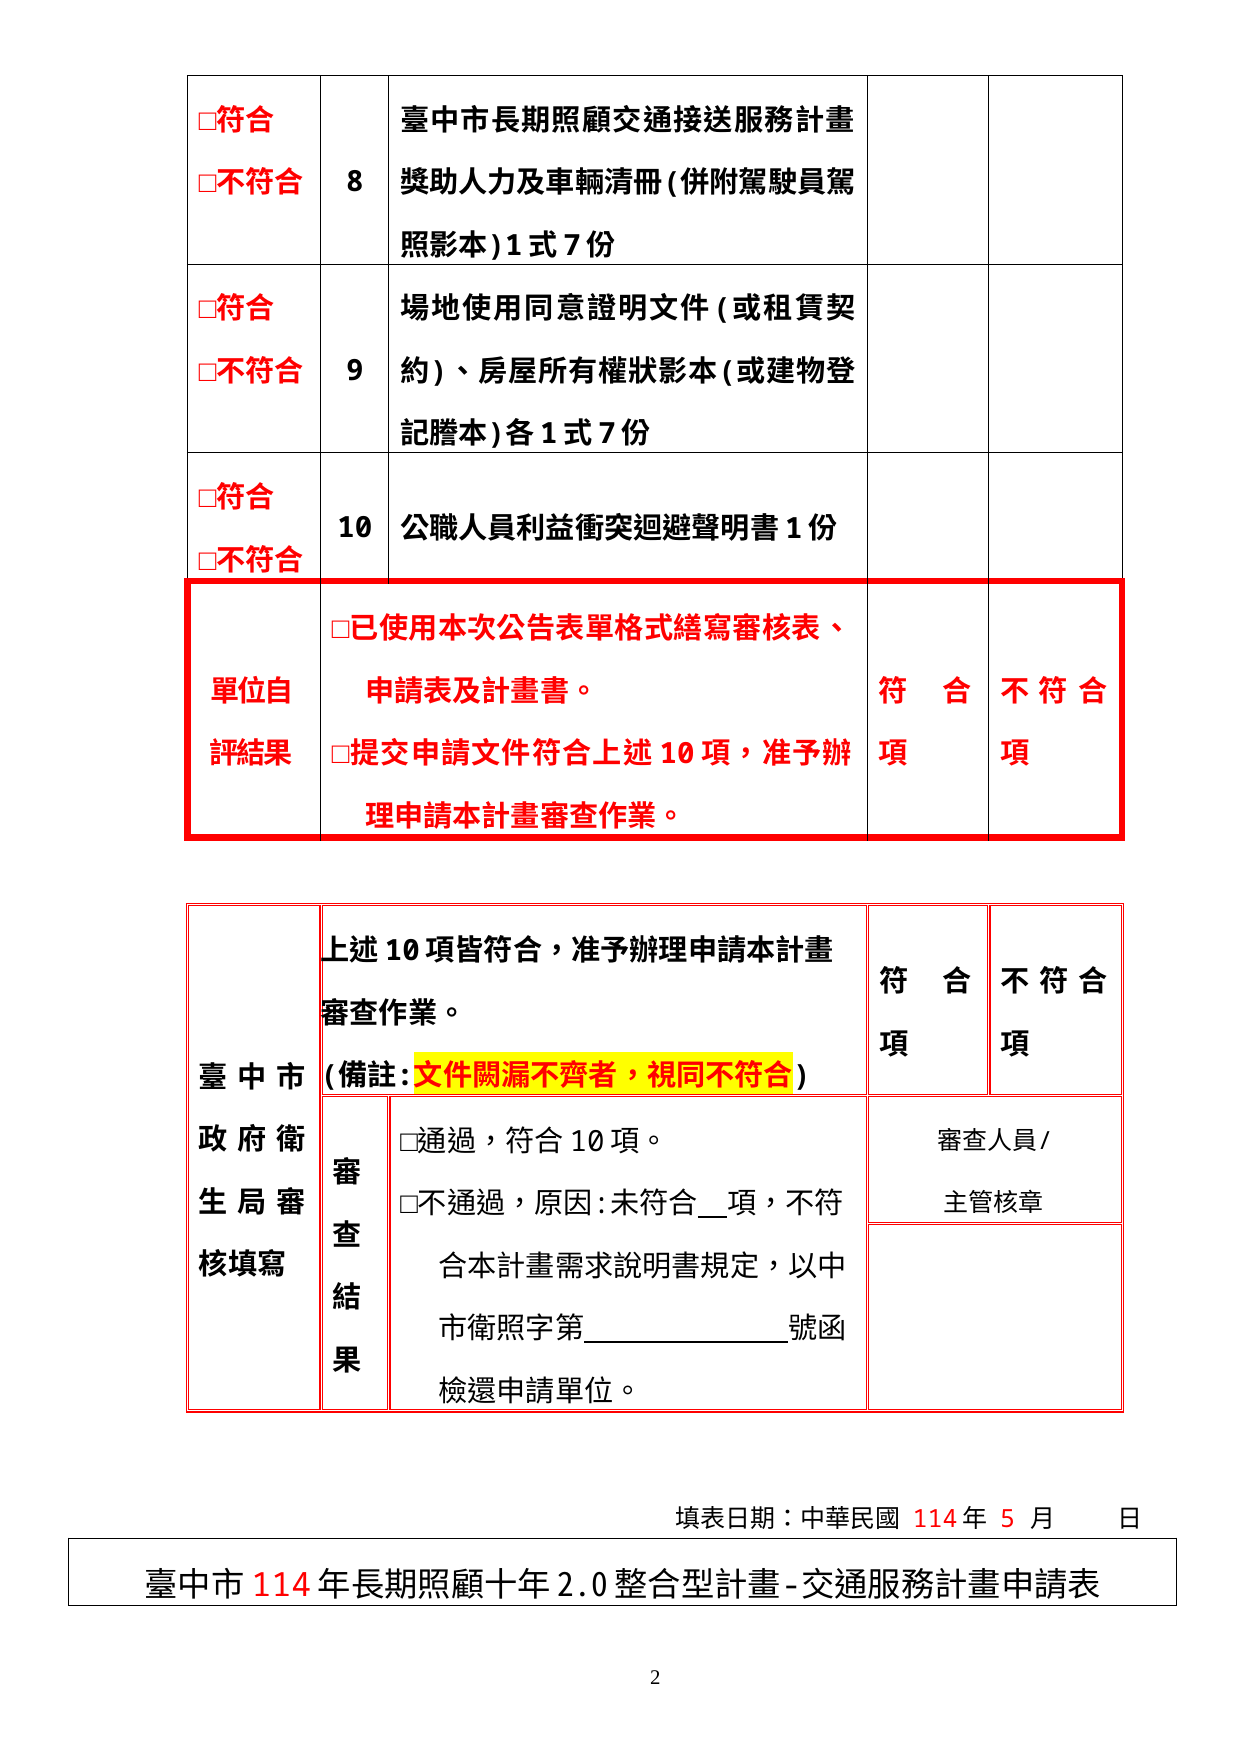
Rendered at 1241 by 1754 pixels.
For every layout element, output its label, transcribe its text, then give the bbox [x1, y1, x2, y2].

table_cell [868, 265, 988, 452]
table_cell 公職人員利益衝突迴避聲明書1份 [389, 453, 867, 578]
text 填表日期：中華民國 114年 5 月 日 [675, 1475, 1240, 1537]
table_cell 審查人員/ 主管核章 [869, 1097, 1121, 1222]
table_header 上述10項皆符合，准予辦理申請本計畫審查作業。 (備註:文件闕漏不齊者，視同不符合) [323, 906, 866, 1094]
table_header 符合 項 [869, 906, 987, 1094]
table_cell □通過，符合10項。 □不通過，原因:未符合 項，不符合本計畫需求說明書規定，以中市衛照字第 號函檢還申請單位。 [391, 1097, 866, 1409]
table_cell 10 [321, 453, 388, 578]
table_cell 單位自評結果 [191, 584, 320, 834]
table_cell [868, 453, 988, 578]
table_cell [868, 76, 988, 263]
table_cell □已使用本次公告表單格式繕寫審核表、申請表及計畫書。 □提交申請文件符合上述10項，准予辦理申請本計畫審查作業。 [321, 584, 867, 834]
table_cell 審查 結果 [323, 1097, 387, 1409]
table_cell □符合 □不符合 [188, 453, 320, 578]
table_cell [989, 265, 1122, 452]
table_cell 場地使用同意證明文件(或租賃契約)、房屋所有權狀影本(或建物登記謄本)各1式7份 [389, 265, 867, 452]
table_cell [869, 1225, 1121, 1409]
table_cell 符合 項 [868, 584, 988, 834]
table_cell □符合 □不符合 [188, 76, 320, 263]
table_cell 臺中市長期照顧交通接送服務計畫獎助人力及車輛清冊(併附駕駛員駕照影本)1式7份 [389, 76, 867, 263]
table_header 臺中市政府衛生局審核填寫 [189, 906, 319, 1409]
table_header 臺中市114年長期照顧十年2.0整合型計畫-交通服務計畫申請表 [69, 1539, 1176, 1605]
table_cell 不符合 項 [989, 584, 1119, 834]
table_cell 9 [321, 265, 388, 452]
table_cell 8 [321, 76, 388, 263]
table_cell □符合 □不符合 [188, 265, 320, 452]
table_cell [989, 76, 1122, 263]
table_cell [989, 453, 1122, 578]
table_header 不符合 項 [991, 906, 1121, 1094]
